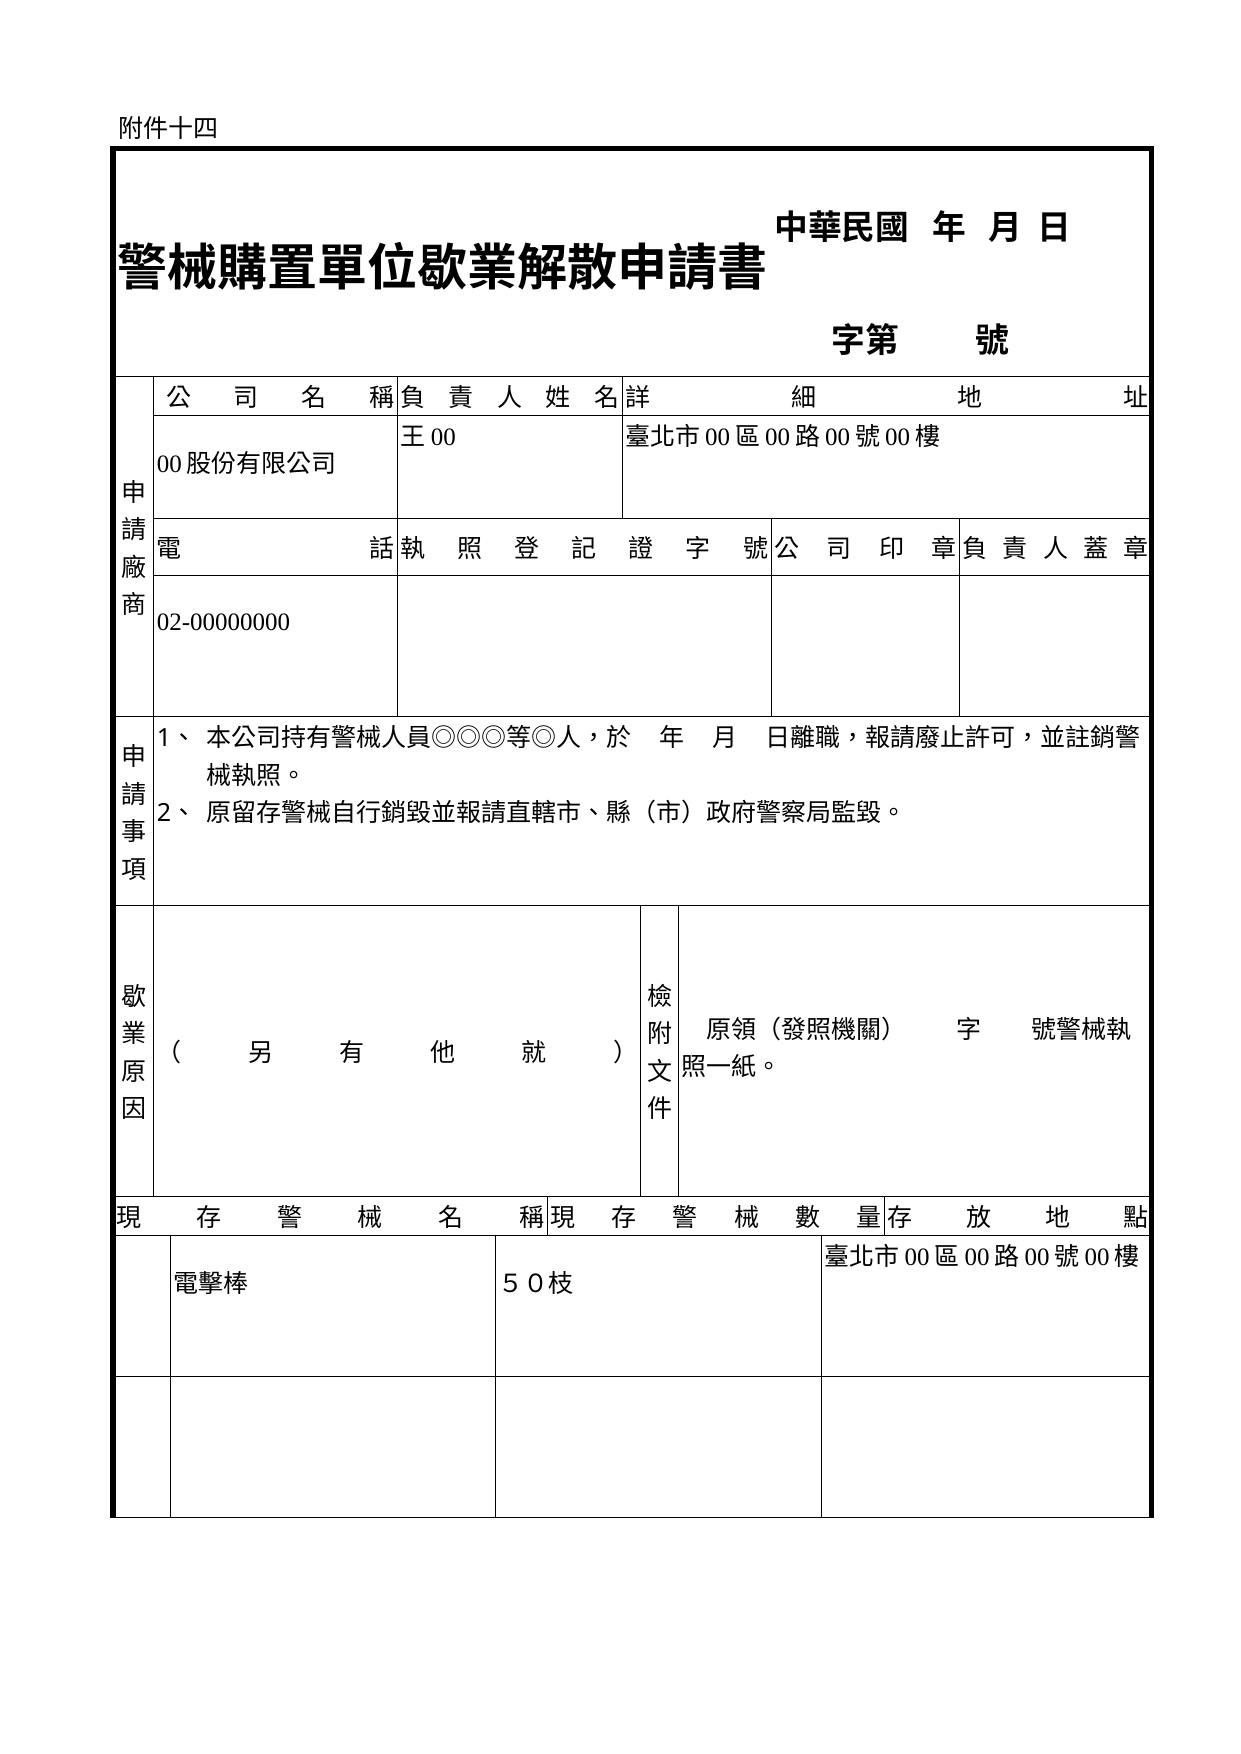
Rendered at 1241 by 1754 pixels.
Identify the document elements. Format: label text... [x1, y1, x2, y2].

table_cell [772, 576, 959, 716]
table_cell 電擊棒 [171, 1236, 495, 1376]
table_cell 歇 業 原 因 [116, 906, 153, 1196]
table_cell 本公司持有警械人員◎◎◎等◎人，於 年 月 日離職，報請廢止許可，並註銷警械執照。 原留存警械自行銷毀並報請直轄市、縣（市）政府警察局監毀。 [154, 717, 1149, 905]
table_cell [116, 1377, 170, 1517]
table_cell 王 00 [398, 416, 622, 518]
table_cell 原領（發照機關） 字 號警械執照一紙。 [679, 906, 1149, 1196]
table_cell [960, 576, 1149, 716]
table_cell 02-00000000 [154, 576, 397, 716]
table_cell 現存警械數量 [548, 1197, 884, 1234]
table_cell [116, 1236, 170, 1376]
table_cell （另有他就） [154, 906, 640, 1196]
table_cell 申 請 廠 商 [116, 377, 153, 716]
table_cell 存放地點 [885, 1197, 1149, 1234]
table_cell [171, 1377, 495, 1517]
text 附件十四 [118, 108, 1122, 146]
table_cell 詳細地址 [623, 377, 1149, 414]
table_cell 臺北市00區00路00號00樓 [822, 1236, 1149, 1376]
table_cell 檢 附 文 件 [641, 906, 678, 1196]
table_cell 電話 [154, 519, 397, 575]
table_header 警械購置單位歇業解散申請書 [116, 151, 771, 376]
table_cell 執照登記證字號 [398, 519, 771, 575]
table_cell [398, 576, 771, 716]
table_cell 負責人蓋章 [960, 519, 1149, 575]
table_header 中華民國 年 月 日 字第 號 [771, 151, 1149, 376]
table_cell 00股份有限公司 [154, 416, 397, 518]
table_cell 公司印章 [772, 519, 959, 575]
table_cell 臺北市00區00路00號00樓 [623, 416, 1149, 518]
table_cell ５０枝 [496, 1236, 821, 1376]
table_cell 現存警械名稱 [116, 1197, 547, 1234]
table_cell [496, 1377, 821, 1517]
table_cell 申請事項 [116, 717, 153, 905]
table_cell 公司名稱 [154, 377, 397, 414]
table_cell [822, 1377, 1149, 1517]
table_cell 負責人姓名 [398, 377, 622, 414]
